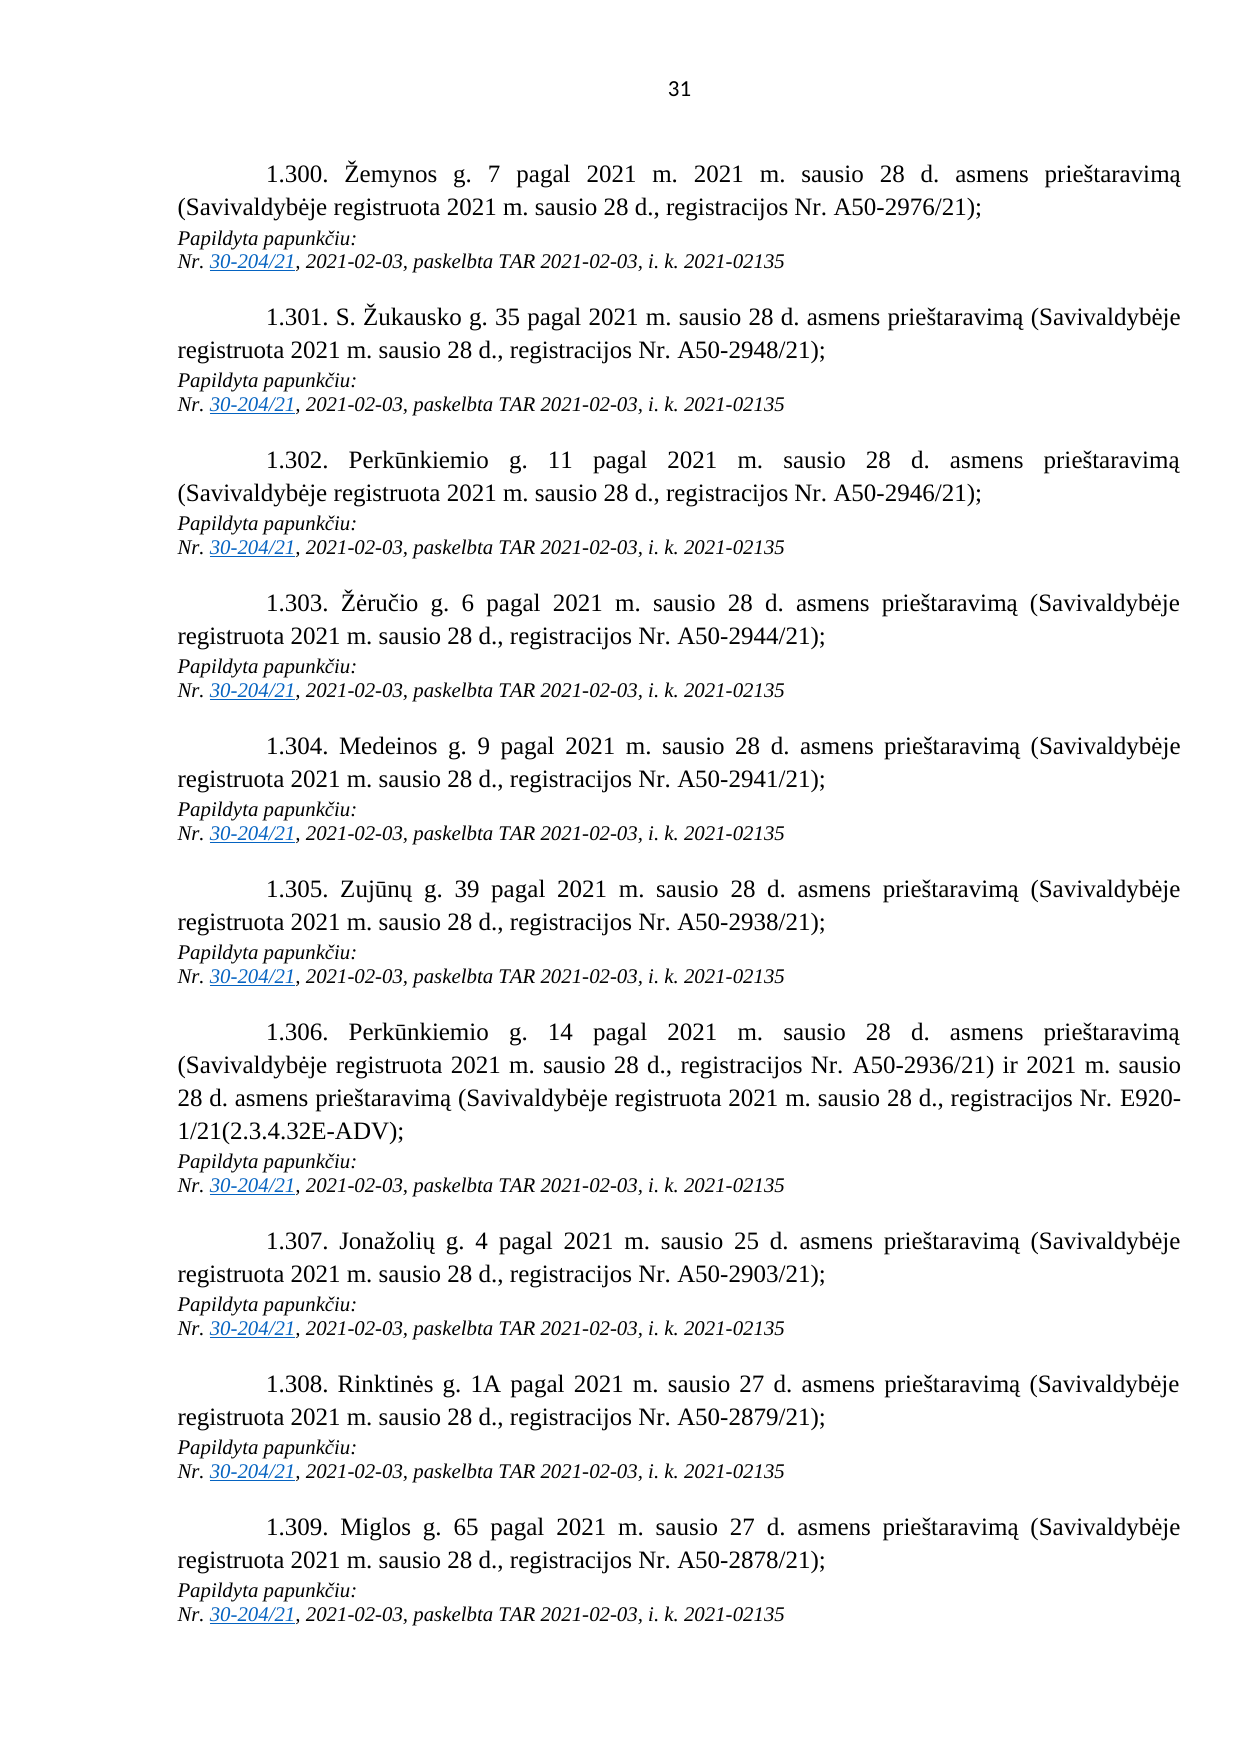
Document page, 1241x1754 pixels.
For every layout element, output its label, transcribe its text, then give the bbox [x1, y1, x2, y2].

text Papildyta papunkčiu: [177, 797, 1181, 821]
text Papildyta papunkčiu: [177, 511, 1181, 535]
text Papildyta papunkčiu: [177, 1149, 1181, 1173]
text 1.304. Medeinos g. 9 pagal 2021 m. sausio 28 d. asmens prieštaravimą (Savivaldybėje registruota 2021 m. sausio 28 d., registracijos Nr. A50-2941/21); [177, 731, 1181, 793]
text 1.306. Perkūnkiemio g. 14 pagal 2021 m. sausio 28 d. asmens prieštaravimą (Savivaldybėje registruota 2021 m. sausio 28 d., registracijos Nr. A50-2936/21) ir 2021 m. sausio 28 d. asmens prieštaravimą (Savivaldybėje registruota 2021 m. sausio 28 d., registracijos Nr. E920-1/21(2.3.4.32E-ADV); [177, 1017, 1181, 1145]
text Nr. 30-204/21, 2021-02-03, paskelbta TAR 2021-02-03, i. k. 2021-02135 [177, 1459, 1181, 1483]
text Nr. 30-204/21, 2021-02-03, paskelbta TAR 2021-02-03, i. k. 2021-02135 [177, 535, 1181, 559]
text 1.301. S. Žukausko g. 35 pagal 2021 m. sausio 28 d. asmens prieštaravimą (Savivaldybėje registruota 2021 m. sausio 28 d., registracijos Nr. A50-2948/21); [177, 302, 1181, 364]
text Papildyta papunkčiu: [177, 1292, 1181, 1316]
text 1.307. Jonažolių g. 4 pagal 2021 m. sausio 25 d. asmens prieštaravimą (Savivaldybėje registruota 2021 m. sausio 28 d., registracijos Nr. A50-2903/21); [177, 1226, 1181, 1288]
text Nr. 30-204/21, 2021-02-03, paskelbta TAR 2021-02-03, i. k. 2021-02135 [177, 678, 1181, 702]
text Papildyta papunkčiu: [177, 225, 1181, 249]
text Papildyta papunkčiu: [177, 1435, 1181, 1459]
text Nr. 30-204/21, 2021-02-03, paskelbta TAR 2021-02-03, i. k. 2021-02135 [177, 1602, 1181, 1626]
text Nr. 30-204/21, 2021-02-03, paskelbta TAR 2021-02-03, i. k. 2021-02135 [177, 964, 1181, 988]
text 1.305. Zujūnų g. 39 pagal 2021 m. sausio 28 d. asmens prieštaravimą (Savivaldybėje registruota 2021 m. sausio 28 d., registracijos Nr. A50-2938/21); [177, 874, 1181, 936]
text Nr. 30-204/21, 2021-02-03, paskelbta TAR 2021-02-03, i. k. 2021-02135 [177, 1316, 1181, 1340]
text 1.302. Perkūnkiemio g. 11 pagal 2021 m. sausio 28 d. asmens prieštaravimą (Savivaldybėje registruota 2021 m. sausio 28 d., registracijos Nr. A50-2946/21); [177, 445, 1181, 507]
text 1.303. Žėručio g. 6 pagal 2021 m. sausio 28 d. asmens prieštaravimą (Savivaldybėje registruota 2021 m. sausio 28 d., registracijos Nr. A50-2944/21); [177, 588, 1181, 650]
text Papildyta papunkčiu: [177, 940, 1181, 964]
text Nr. 30-204/21, 2021-02-03, paskelbta TAR 2021-02-03, i. k. 2021-02135 [177, 1173, 1181, 1197]
text 1.308. Rinktinės g. 1A pagal 2021 m. sausio 27 d. asmens prieštaravimą (Savivaldybėje registruota 2021 m. sausio 28 d., registracijos Nr. A50-2879/21); [177, 1369, 1181, 1431]
text 1.300. Žemynos g. 7 pagal 2021 m. 2021 m. sausio 28 d. asmens prieštaravimą (Savivaldybėje registruota 2021 m. sausio 28 d., registracijos Nr. A50-2976/21); [177, 159, 1181, 221]
text Nr. 30-204/21, 2021-02-03, paskelbta TAR 2021-02-03, i. k. 2021-02135 [177, 392, 1181, 416]
text Papildyta papunkčiu: [177, 654, 1181, 678]
text Papildyta papunkčiu: [177, 368, 1181, 392]
text 1.309. Miglos g. 65 pagal 2021 m. sausio 27 d. asmens prieštaravimą (Savivaldybėje registruota 2021 m. sausio 28 d., registracijos Nr. A50-2878/21); [177, 1512, 1181, 1573]
text Papildyta papunkčiu: [177, 1578, 1181, 1602]
text Nr. 30-204/21, 2021-02-03, paskelbta TAR 2021-02-03, i. k. 2021-02135 [177, 821, 1181, 845]
text Nr. 30-204/21, 2021-02-03, paskelbta TAR 2021-02-03, i. k. 2021-02135 [177, 249, 1181, 273]
